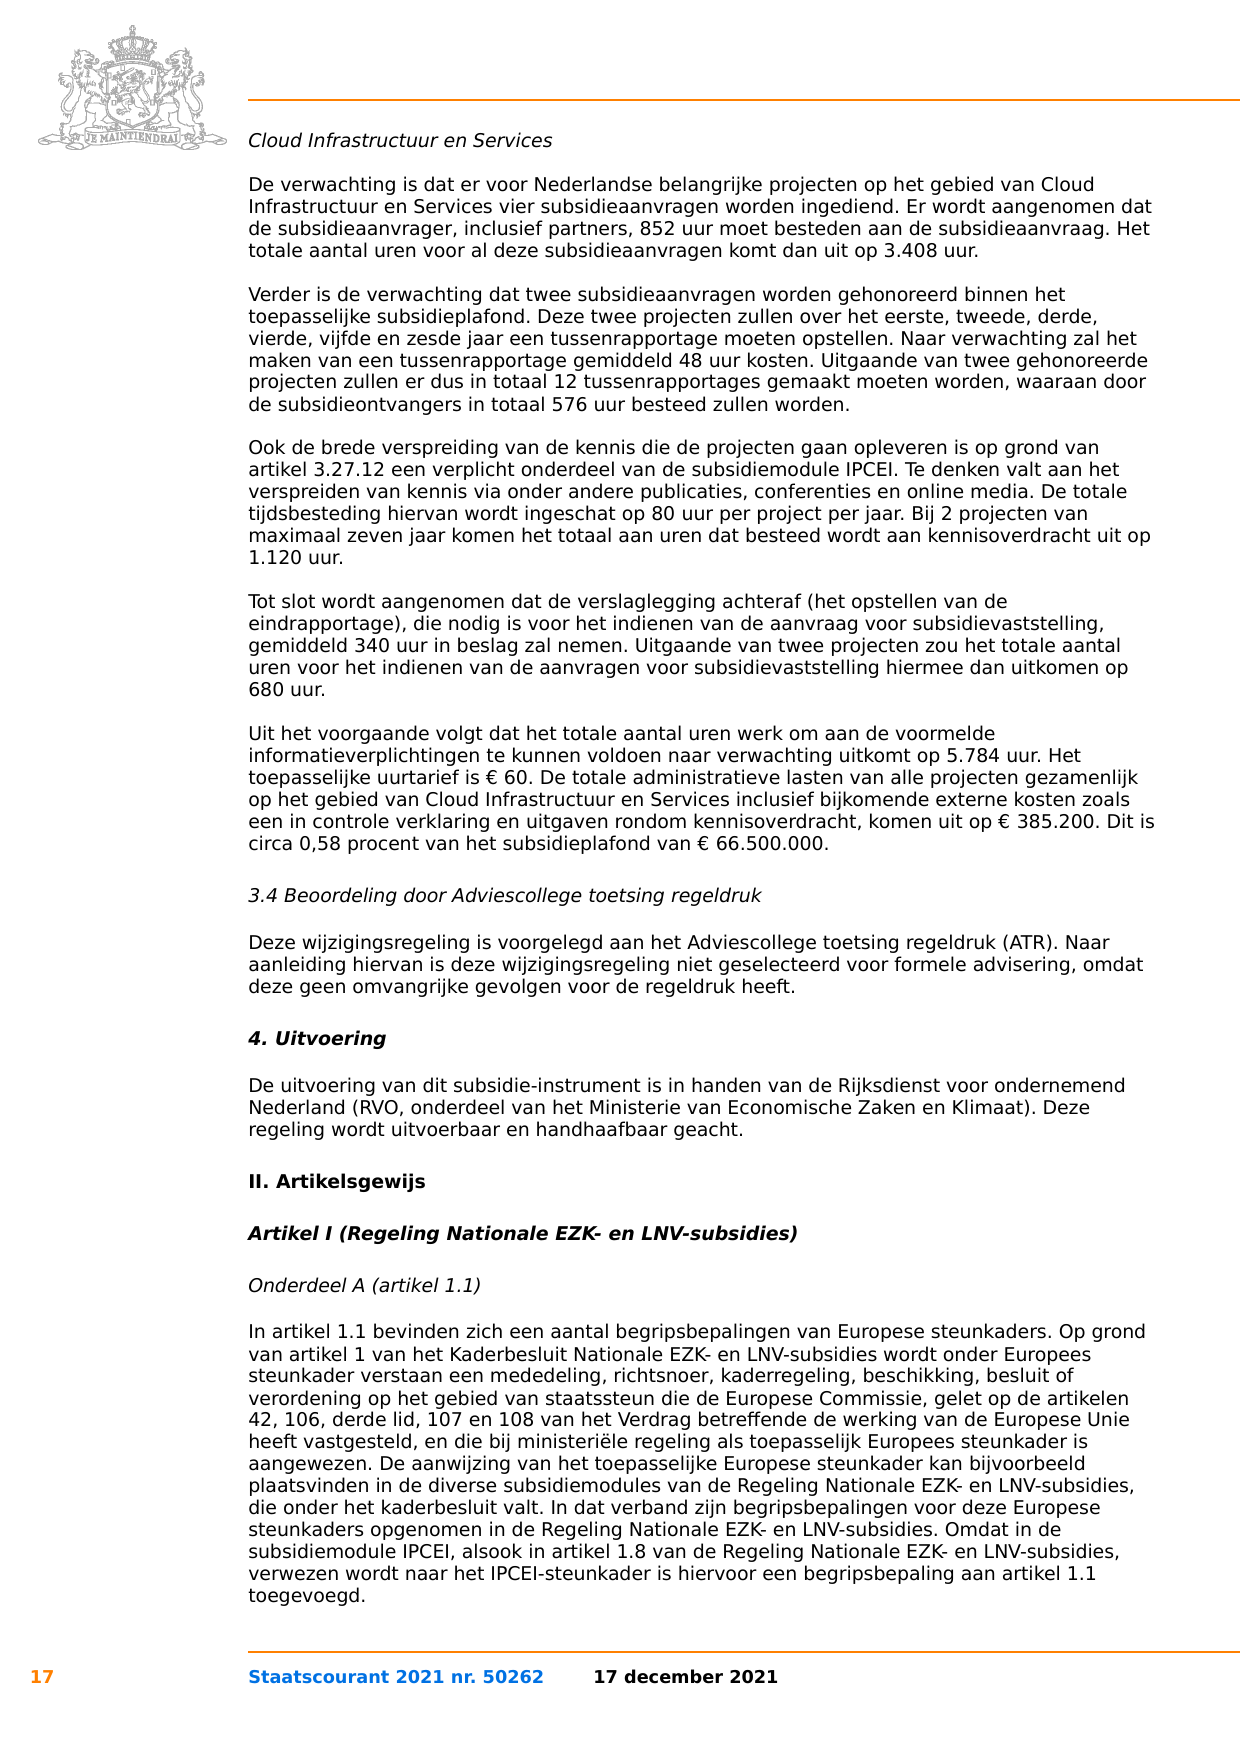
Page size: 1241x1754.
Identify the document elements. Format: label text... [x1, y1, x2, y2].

subtitle Artikel I (Regeling Nationale EZK- en LNV-subsidies) [248, 1222, 1163, 1244]
subtitle Onderdeel A (artikel 1.1) [248, 1274, 1163, 1296]
text De verwachting is dat er voor Nederlandse belangrijke projecten op het gebied van Cloud Infrastructuur en Services vier subsidieaanvragen worden ingediend. Er wordt aangenomen dat de subsidieaanvrager, inclusief partners, 852 uur moet besteden aan de subsidieaanvraag. Het totale aantal uren voor al deze subsidieaanvragen komt dan uit op 3.408 uur. [248, 174, 1163, 262]
subtitle Cloud Infrastructuur en Services [248, 130, 1163, 152]
text Deze wijzigingsregeling is voorgelegd aan het Adviescollege toetsing regeldruk (ATR). Naar aanleiding hiervan is deze wijzigingsregeling niet geselecteerd voor formele advisering, omdat deze geen omvangrijke gevolgen voor de regeldruk heeft. [248, 932, 1163, 998]
picture [38, 25, 227, 150]
subtitle II. Artikelsgewijs [248, 1171, 1163, 1192]
text Tot slot wordt aangenomen dat de verslaglegging achteraf (het opstellen van de eindrapportage), die nodig is voor het indienen van de aanvraag voor subsidievaststelling, gemiddeld 340 uur in beslag zal nemen. Uitgaande van twee projecten zou het totale aantal uren voor het indienen van de aanvragen voor subsidievaststelling hiermee dan uitkomen op 680 uur. [248, 591, 1163, 701]
text De uitvoering van dit subsidie-instrument is in handen van de Rijksdienst voor ondernemend Nederland (RVO, onderdeel van het Ministerie van Economische Zaken en Klimaat). Deze regeling wordt uitvoerbaar en handhaafbaar geacht. [248, 1074, 1163, 1141]
subtitle 4. Uitvoering [248, 1028, 1163, 1049]
subtitle 3.4 Beoordeling door Adviescollege toetsing regeldruk [248, 885, 1163, 907]
text Ook de brede verspreiding van de kennis die de projecten gaan opleveren is op grond van artikel 3.27.12 een verplicht onderdeel van de subsidiemodule IPCEI. Te denken valt aan het verspreiden van kennis via onder andere publicaties, conferenties en online media. De totale tijdsbesteding hiervan wordt ingeschat op 80 uur per project per jaar. Bij 2 projecten van maximaal zeven jaar komen het totaal aan uren dat besteed wordt aan kennisoverdracht uit op 1.120 uur. [248, 437, 1163, 569]
text Verder is de verwachting dat twee subsidieaanvragen worden gehonoreerd binnen het toepasselijke subsidieplafond. Deze twee projecten zullen over het eerste, tweede, derde, vierde, vijfde en zesde jaar een tussenrapportage moeten opstellen. Naar verwachting zal het maken van een tussenrapportage gemiddeld 48 uur kosten. Uitgaande van twee gehonoreerde projecten zullen er dus in totaal 12 tussenrapportages gemaakt moeten worden, waaraan door de subsidieontvangers in totaal 576 uur besteed zullen worden. [248, 283, 1163, 415]
text Uit het voorgaande volgt dat het totale aantal uren werk om aan de voormelde informatieverplichtingen te kunnen voldoen naar verwachting uitkomt op 5.784 uur. Het toepasselijke uurtarief is € 60. De totale administratieve lasten van alle projecten gezamenlijk op het gebied van Cloud Infrastructuur en Services inclusief bijkomende externe kosten zoals een in controle verklaring en uitgaven rondom kennisoverdracht, komen uit op € 385.200. Dit is circa 0,58 procent van het subsidieplafond van € 66.500.000. [248, 723, 1163, 855]
text In artikel 1.1 bevinden zich een aantal begripsbepalingen van Europese steunkaders. Op grond van artikel 1 van het Kaderbesluit Nationale EZK- en LNV-subsidies wordt onder Europees steunkader verstaan een mededeling, richtsnoer, kaderregeling, beschikking, besluit of verordening op het gebied van staatssteun die de Europese Commissie, gelet op de artikelen 42, 106, derde lid, 107 en 108 van het Verdrag betreffende de werking van de Europese Unie heeft vastgesteld, en die bij ministeriële regeling als toepasselijk Europees steunkader is aangewezen. De aanwijzing van het toepasselijke Europese steunkader kan bijvoorbeeld plaatsvinden in de diverse subsidiemodules van de Regeling Nationale EZK- en LNV-subsidies, die onder het kaderbesluit valt. In dat verband zijn begripsbepalingen voor deze Europese steunkaders opgenomen in de Regeling Nationale EZK- en LNV-subsidies. Omdat in de subsidiemodule IPCEI, alsook in artikel 1.8 van de Regeling Nationale EZK- en LNV-subsidies, verwezen wordt naar het IPCEI-steunkader is hiervoor een begripsbepaling aan artikel 1.1 toegevoegd. [248, 1321, 1163, 1607]
